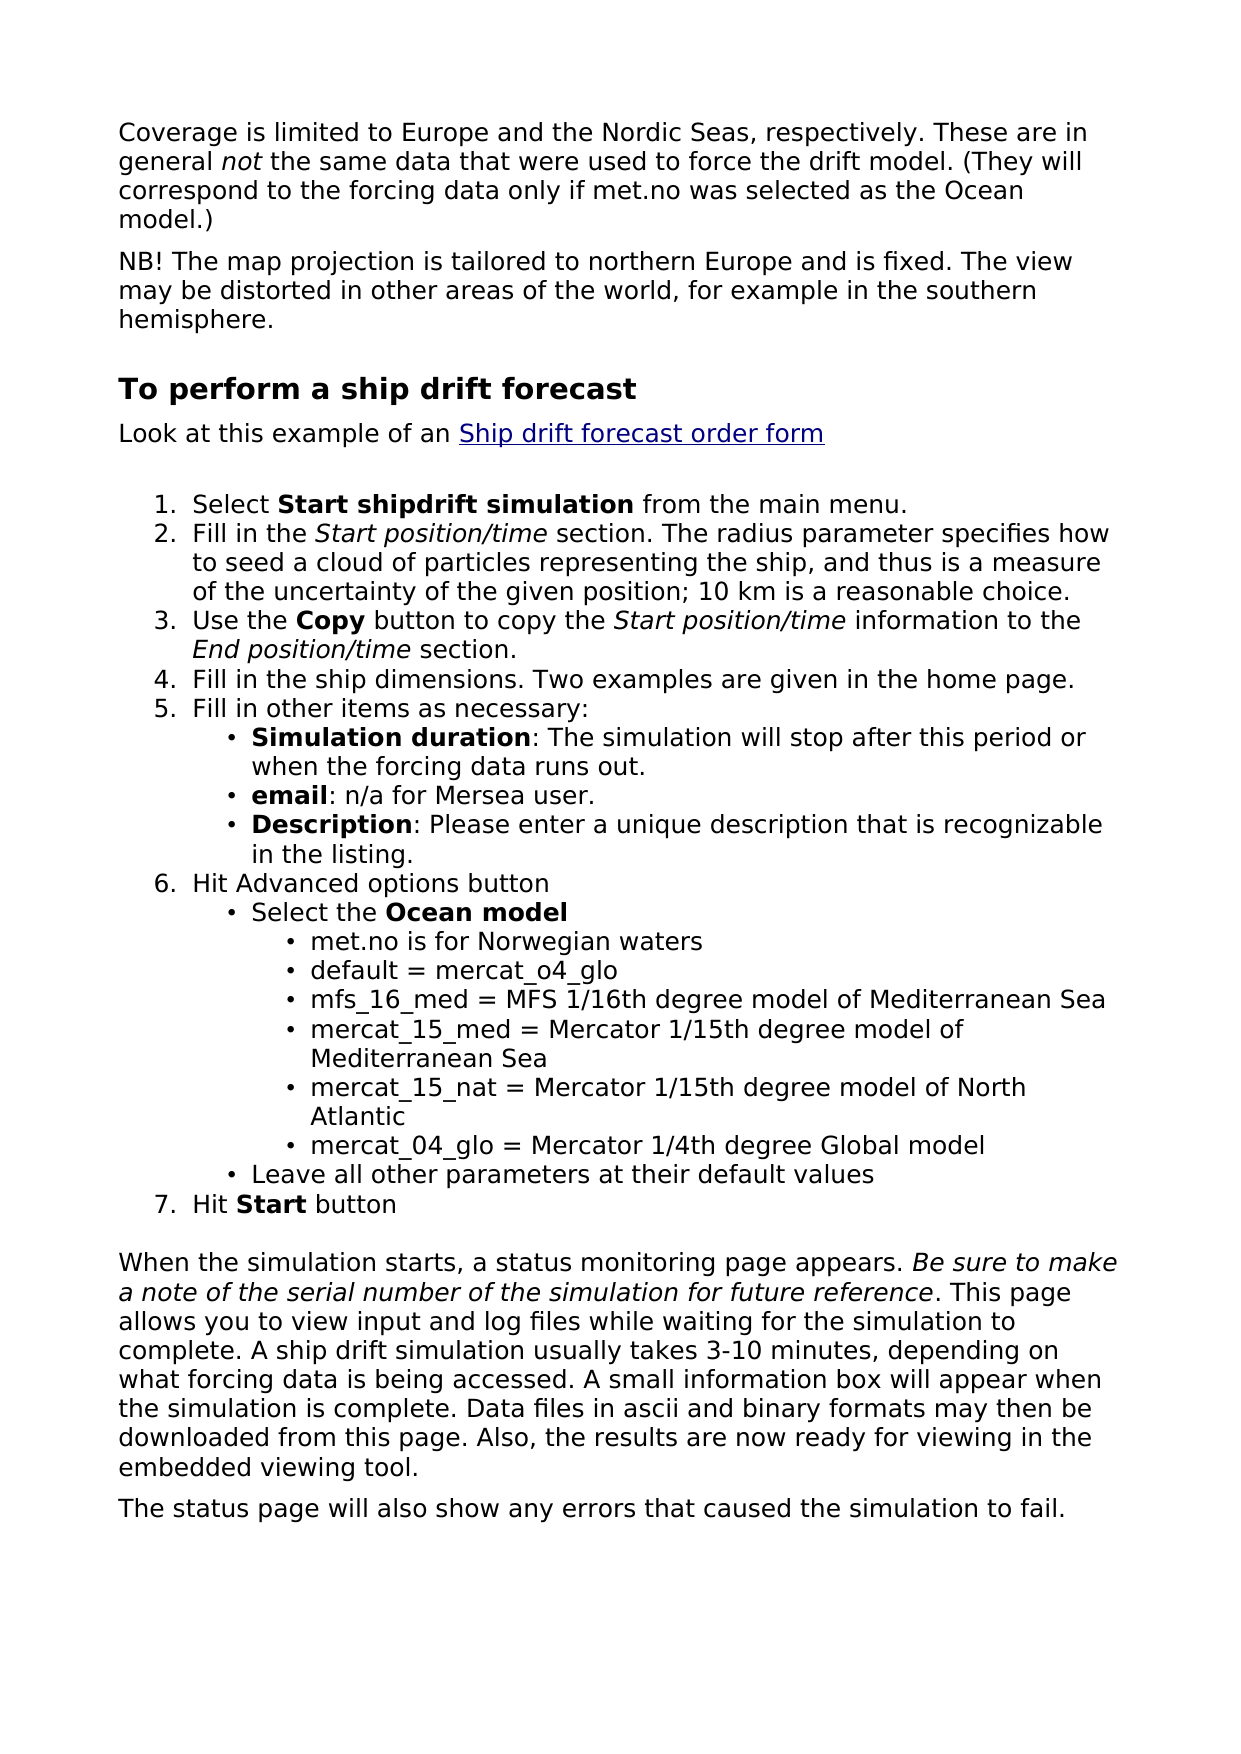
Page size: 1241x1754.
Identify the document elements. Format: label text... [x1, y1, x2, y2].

list Hit Start button [177, 1190, 1122, 1219]
list Leave all other parameters at their default values [236, 1161, 1122, 1190]
subtitle To perform a ship drift forecast [118, 372, 1122, 406]
list Fill in other items as necessary: [177, 694, 1122, 723]
list mfs_16_med = MFS 1/16th degree model of Mediterranean Sea [295, 986, 1122, 1015]
text Coverage is limited to Europe and the Nordic Seas, respectively. These are in general not the same data that were used to force the drift model. (They will correspond to the forcing data only if met.no was selected as the Ocean model.) [118, 118, 1122, 235]
list mercat_04_glo = Mercator 1/4th degree Global model [295, 1132, 1122, 1161]
list mercat_15_nat = Mercator 1/15th degree model of North Atlantic [295, 1073, 1122, 1132]
list met.no is for Norwegian waters [295, 927, 1122, 957]
list Description: Please enter a unique description that is recognizable in the listing. [236, 811, 1122, 869]
list Fill in the ship dimensions. Two examples are given in the home page. [177, 665, 1122, 694]
text The status page will also show any errors that caused the simulation to fail. [118, 1494, 1122, 1523]
list Hit Advanced options button [177, 869, 1122, 898]
list mercat_15_med = Mercator 1/15th degree model of Mediterranean Sea [295, 1015, 1122, 1073]
text Look at this example of an Ship drift forecast order form [118, 419, 1122, 448]
list email: n/a for Mersea user. [236, 782, 1122, 811]
list default = mercat_o4_glo [295, 957, 1122, 986]
list Simulation duration: The simulation will stop after this period or when the forcing data runs out. [236, 723, 1122, 782]
list Use the Copy button to copy the Start position/time information to the End position/time section. [177, 607, 1122, 665]
text NB! The map projection is tailored to northern Europe and is fixed. The view may be distorted in other areas of the world, for example in the southern hemisphere. [118, 247, 1122, 335]
text When the simulation starts, a status monitoring page appears. Be sure to make a note of the serial number of the simulation for future reference. This page allows you to view input and log files while waiting for the simulation to complete. A ship drift simulation usually takes 3-10 minutes, depending on what forcing data is being accessed. A small information box will appear when the simulation is complete. Data files in ascii and binary formats may then be downloaded from this page. Also, the results are now ready for viewing in the embedded viewing tool. [118, 1248, 1122, 1482]
list Select Start shipdrift simulation from the main menu. [177, 490, 1122, 519]
list Fill in the Start position/time section. The radius parameter specifies how to seed a cloud of particles representing the ship, and thus is a measure of the uncertainty of the given position; 10 km is a reasonable choice. [177, 519, 1122, 607]
list Select the Ocean model [236, 898, 1122, 927]
